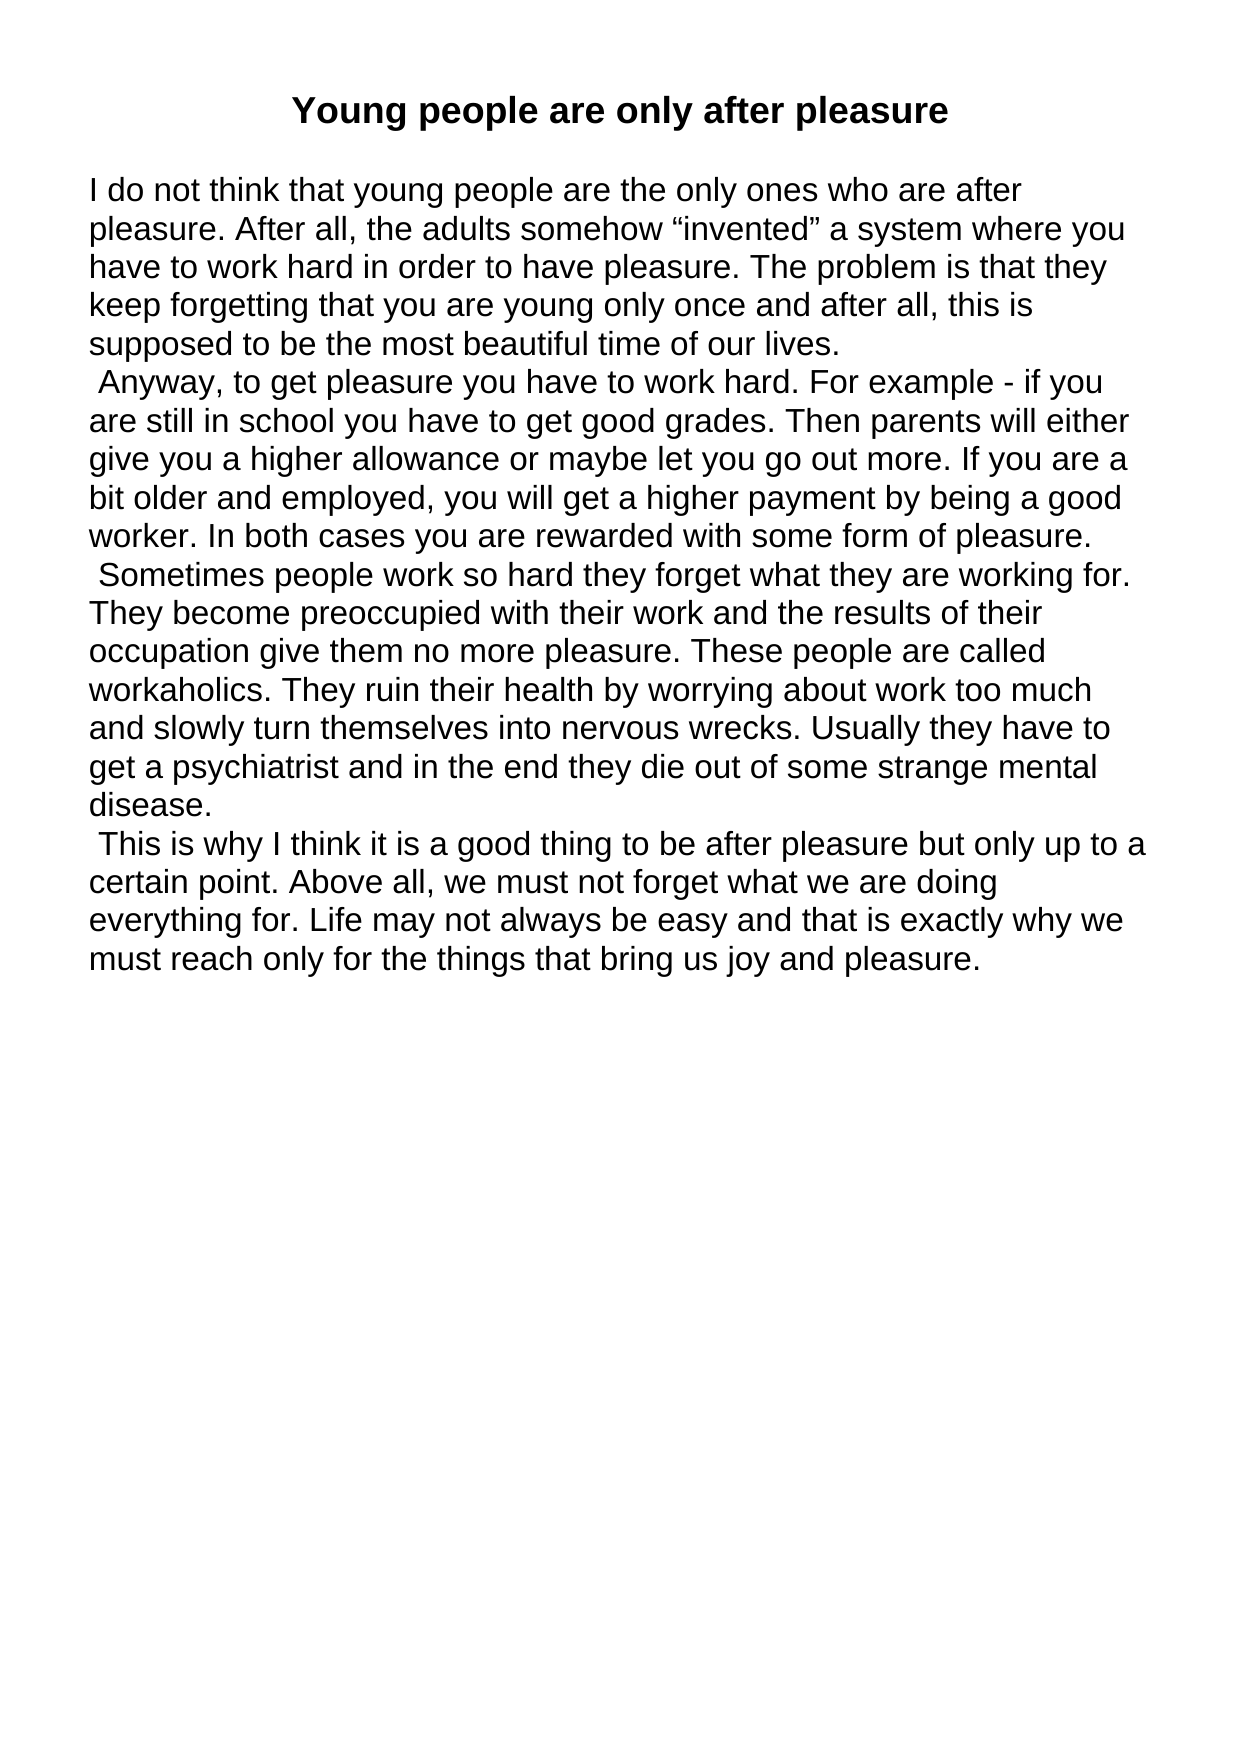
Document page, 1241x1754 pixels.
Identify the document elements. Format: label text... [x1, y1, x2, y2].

text Young people are only after pleasure [89, 89, 1152, 132]
text This is why I think it is a good thing to be after pleasure but only up to a certain point. Above all, we must not forget what we are doing everything for. Life may not always be easy and that is exactly why we must reach only for the things that bring us joy and pleasure. [89, 824, 1152, 977]
text Anyway, to get pleasure you have to work hard. For example - if you are still in school you have to get good grades. Then parents will either give you a higher allowance or maybe let you go out more. If you are a bit older and employed, you will get a higher payment by being a good worker. In both cases you are rewarded with some form of pleasure. [89, 362, 1152, 554]
text I do not think that young people are the only ones who are after pleasure. After all, the adults somehow “invented” a system where you have to work hard in order to have pleasure. The problem is that they keep forgetting that you are young only once and after all, this is supposed to be the most beautiful time of our lives. [89, 170, 1152, 362]
text Sometimes people work so hard they forget what they are working for. They become preoccupied with their work and the results of their occupation give them no more pleasure. These people are called workaholics. They ruin their health by worrying about work too much and slowly turn themselves into nervous wrecks. Usually they have to get a psychiatrist and in the end they die out of some strange mental disease. [89, 554, 1152, 824]
